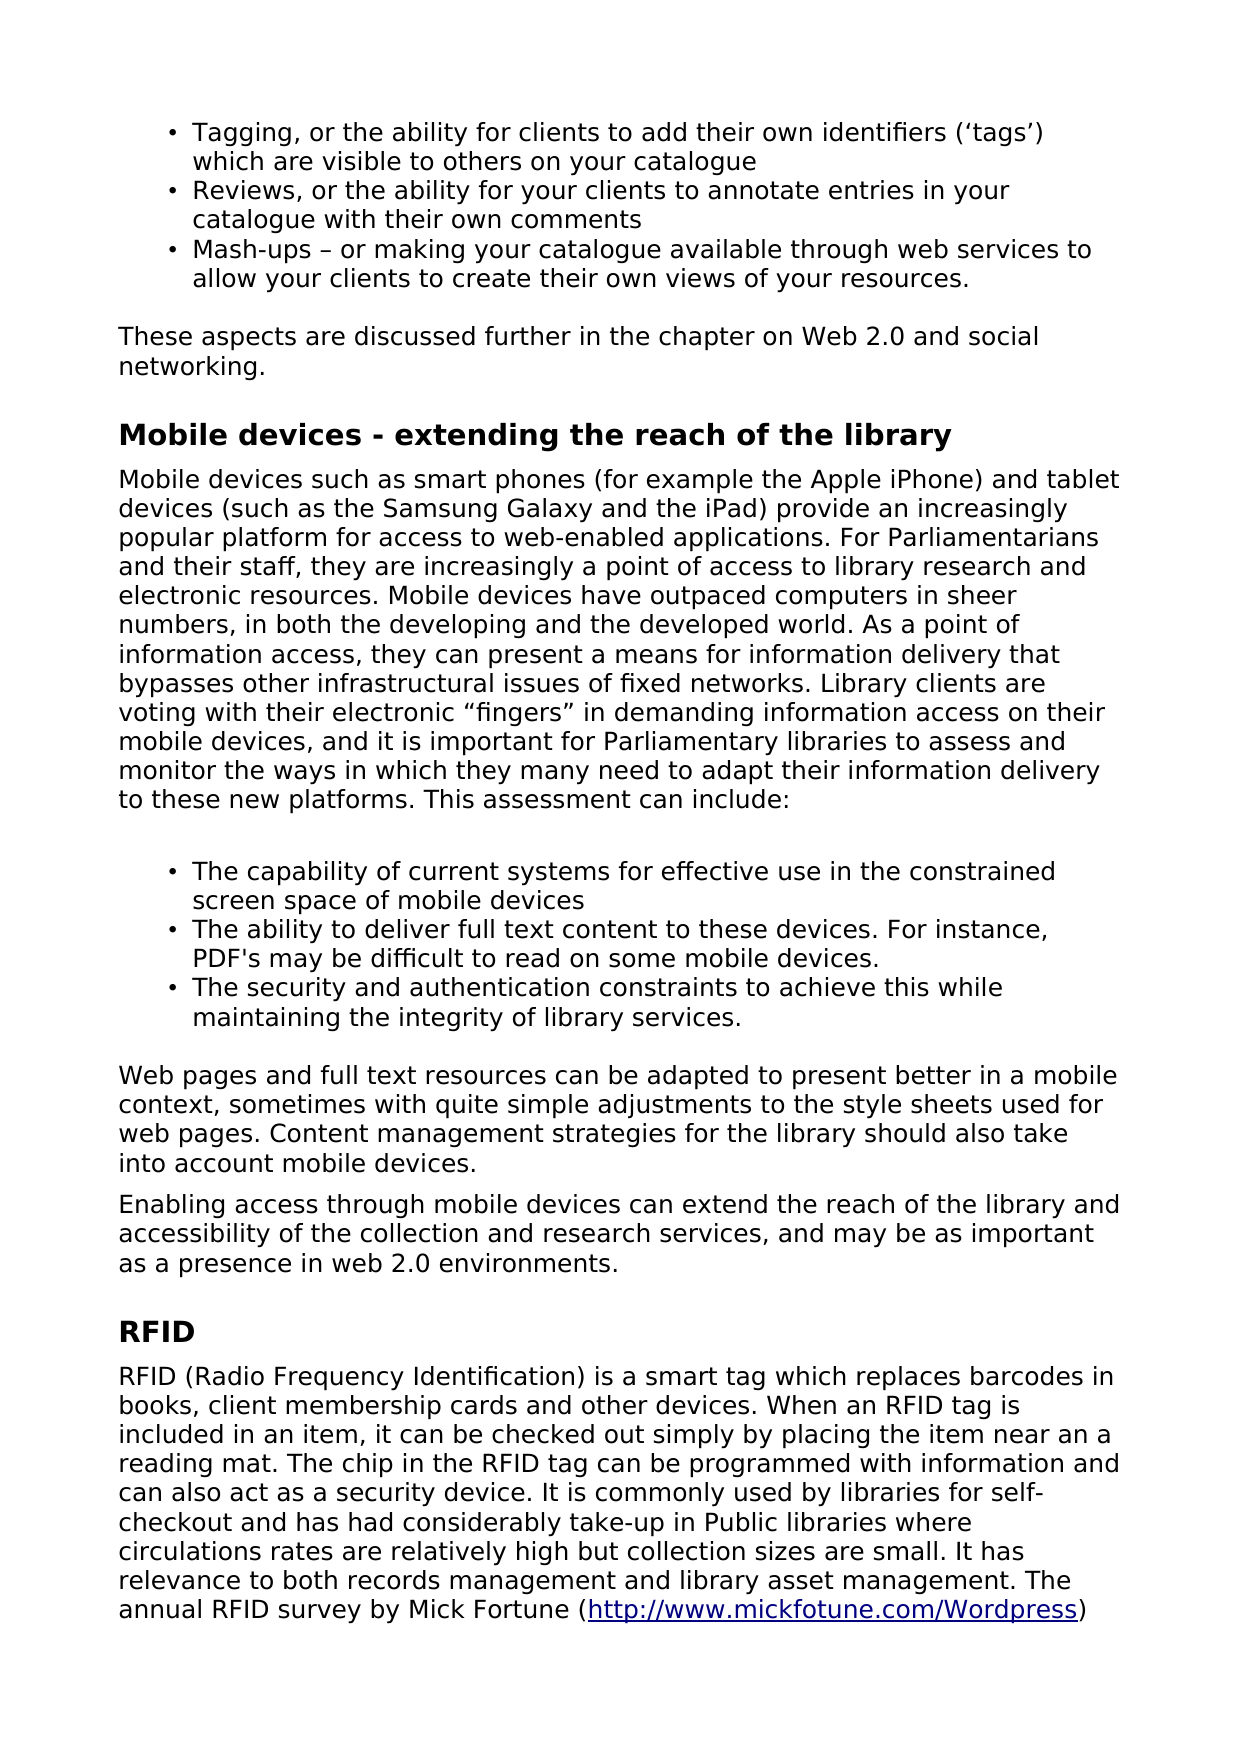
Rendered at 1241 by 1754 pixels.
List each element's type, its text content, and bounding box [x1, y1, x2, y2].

text RFID (Radio Frequency Identification) is a smart tag which replaces barcodes in books, client membership cards and other devices. When an RFID tag is included in an item, it can be checked out simply by placing the item near an a reading mat. The chip in the RFID tag can be programmed with information and can also act as a security device. It is commonly used by libraries for self-checkout and has had considerably take-up in Public libraries where circulations rates are relatively high but collection sizes are small. It has relevance to both records management and library asset management. The annual RFID survey by Mick Fortune (http://www.mickfotune.com/Wordpress) [118, 1362, 1122, 1624]
list Mash-ups – or making your catalogue available through web services to allow your clients to create their own views of your resources. [177, 235, 1122, 293]
text Mobile devices such as smart phones (for example the Apple iPhone) and tablet devices (such as the Samsung Galaxy and the iPad) provide an increasingly popular platform for access to web-enabled applications. For Parliamentarians and their staff, they are increasingly a point of access to library research and electronic resources. Mobile devices have outpaced computers in sheer numbers, in both the developing and the developed world. As a point of information access, they can present a means for information delivery that bypasses other infrastructural issues of fixed networks. Library clients are voting with their electronic “fingers” in demanding information access on their mobile devices, and it is important for Parliamentary libraries to assess and monitor the ways in which they many need to adapt their information delivery to these new platforms. This assessment can include: [118, 465, 1122, 815]
list The ability to deliver full text content to these devices. For instance, PDF's may be difficult to read on some mobile devices. [177, 915, 1122, 973]
list Reviews, or the ability for your clients to annotate entries in your catalogue with their own comments [177, 176, 1122, 235]
subtitle Mobile devices - extending the reach of the library [118, 418, 1122, 452]
subtitle RFID [118, 1316, 1122, 1349]
list The security and authentication constraints to achieve this while maintaining the integrity of library services. [177, 973, 1122, 1032]
text Web pages and full text resources can be adapted to present better in a mobile context, sometimes with quite simple adjustments to the style sheets used for web pages. Content management strategies for the library should also take into account mobile devices. [118, 1061, 1122, 1178]
text Enabling access through mobile devices can extend the reach of the library and accessibility of the collection and research services, and may be as important as a presence in web 2.0 environments. [118, 1191, 1122, 1278]
list The capability of current systems for effective use in the constrained screen space of mobile devices [177, 857, 1122, 915]
text These aspects are discussed further in the chapter on Web 2.0 and social networking. [118, 323, 1122, 381]
list Tagging, or the ability for clients to add their own identifiers (‘tags’) which are visible to others on your catalogue [177, 118, 1122, 176]
